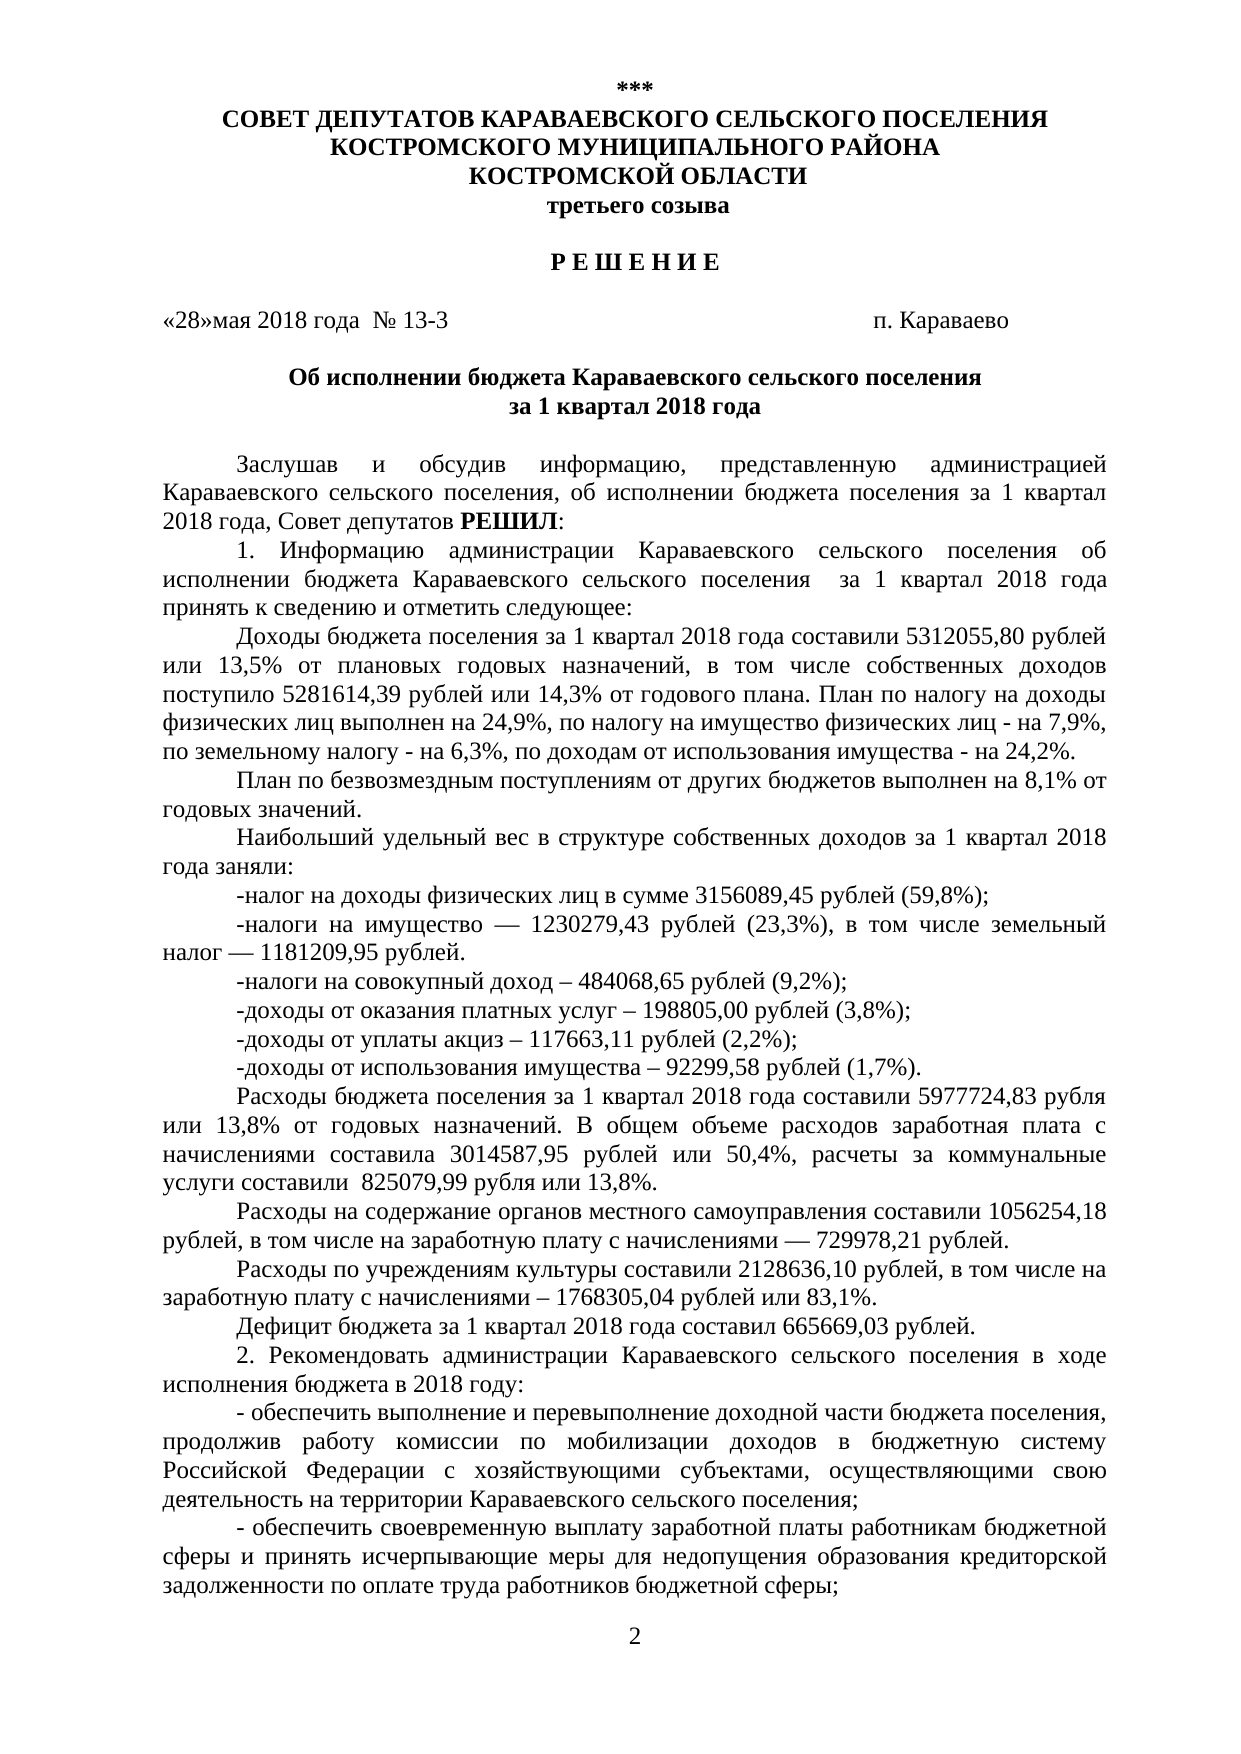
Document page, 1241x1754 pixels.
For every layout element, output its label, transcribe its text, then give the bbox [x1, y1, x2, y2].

text Доходы бюджета поселения за 1 квартал 2018 года составили 5312055,80 рублей или 13,5% от плановых годовых назначений, в том числе собственных доходов поступило 5281614,39 рублей или 14,3% от годового плана. План по налогу на доходы физических лиц выполнен на 24,9%, по налогу на имущество физических лиц - на 7,9%, по земельному налогу - на 6,3%, по доходам от использования имущества - на 24,2%. [162, 621, 1107, 765]
text Об исполнении бюджета Караваевского сельского поселения [162, 362, 1107, 391]
text Р Е Ш Е Н И Е [162, 247, 1107, 276]
text -доходы от уплаты акциз – 117663,11 рублей (2,2%); [162, 1024, 1107, 1052]
text Заслушав и обсудив информацию, представленную администрацией Караваевского сельского поселения, об исполнении бюджета поселения за 1 квартал 2018 года, Совет депутатов РЕШИЛ: [162, 449, 1107, 535]
text -доходы от оказания платных услуг – 198805,00 рублей (3,8%); [162, 995, 1107, 1024]
text - обеспечить своевременную выплату заработной платы работникам бюджетной сферы и принять исчерпывающие меры для недопущения образования кредиторской задолженности по оплате труда работников бюджетной сферы; [162, 1512, 1107, 1599]
text «28»мая 2018 года № 13-3 п. Караваево [162, 305, 1107, 334]
text за 1 квартал 2018 года [162, 391, 1107, 420]
text 2. Рекомендовать администрации Караваевского сельского поселения в ходе исполнения бюджета в 2018 году: [162, 1340, 1107, 1397]
text КОСТРОМСКОЙ ОБЛАСТИ [162, 161, 1107, 190]
text КОСТРОМСКОГО МУНИЦИПАЛЬНОГО РАЙОНА [162, 132, 1107, 161]
text -налоги на совокупный доход – 484068,65 рублей (9,2%); [162, 966, 1107, 995]
text -налоги на имущество — 1230279,43 рублей (23,3%), в том числе земельный налог — 1181209,95 рублей. [162, 909, 1107, 966]
text - обеспечить выполнение и перевыполнение доходной части бюджета поселения, продолжив работу комиссии по мобилизации доходов в бюджетную систему Российской Федерации с хозяйствующими субъектами, осуществляющими свою деятельность на территории Караваевского сельского поселения; [162, 1397, 1107, 1512]
text Расходы на содержание органов местного самоуправления составили 1056254,18 рублей, в том числе на заработную плату с начислениями — 729978,21 рублей. [162, 1196, 1107, 1254]
text План по безвозмездным поступлениям от других бюджетов выполнен на 8,1% от годовых значений. [162, 765, 1107, 822]
text *** [162, 75, 1107, 104]
text Наибольший удельный вес в структуре собственных доходов за 1 квартал 2018 года заняли: [162, 822, 1107, 880]
text Дефицит бюджета за 1 квартал 2018 года составил 665669,03 рублей. [162, 1311, 1107, 1340]
text Расходы по учреждениям культуры составили 2128636,10 рублей, в том числе на заработную плату с начислениями – 1768305,04 рублей или 83,1%. [162, 1254, 1107, 1311]
text -налог на доходы физических лиц в сумме 3156089,45 рублей (59,8%); [162, 880, 1107, 909]
text третьего созыва [162, 190, 1107, 219]
text Расходы бюджета поселения за 1 квартал 2018 года составили 5977724,83 рубля или 13,8% от годовых назначений. В общем объеме расходов заработная плата с начислениями составила 3014587,95 рублей или 50,4%, расчеты за коммунальные услуги составили 825079,99 рубля или 13,8%. [162, 1081, 1107, 1196]
text 1. Информацию администрации Караваевского сельского поселения об исполнении бюджета Караваевского сельского поселения за 1 квартал 2018 года принять к сведению и отметить следующее: [162, 535, 1107, 621]
text СОВЕТ ДЕПУТАТОВ КАРАВАЕВСКОГО СЕЛЬСКОГО ПОСЕЛЕНИЯ [162, 104, 1107, 132]
text -доходы от использования имущества – 92299,58 рублей (1,7%). [162, 1052, 1107, 1081]
